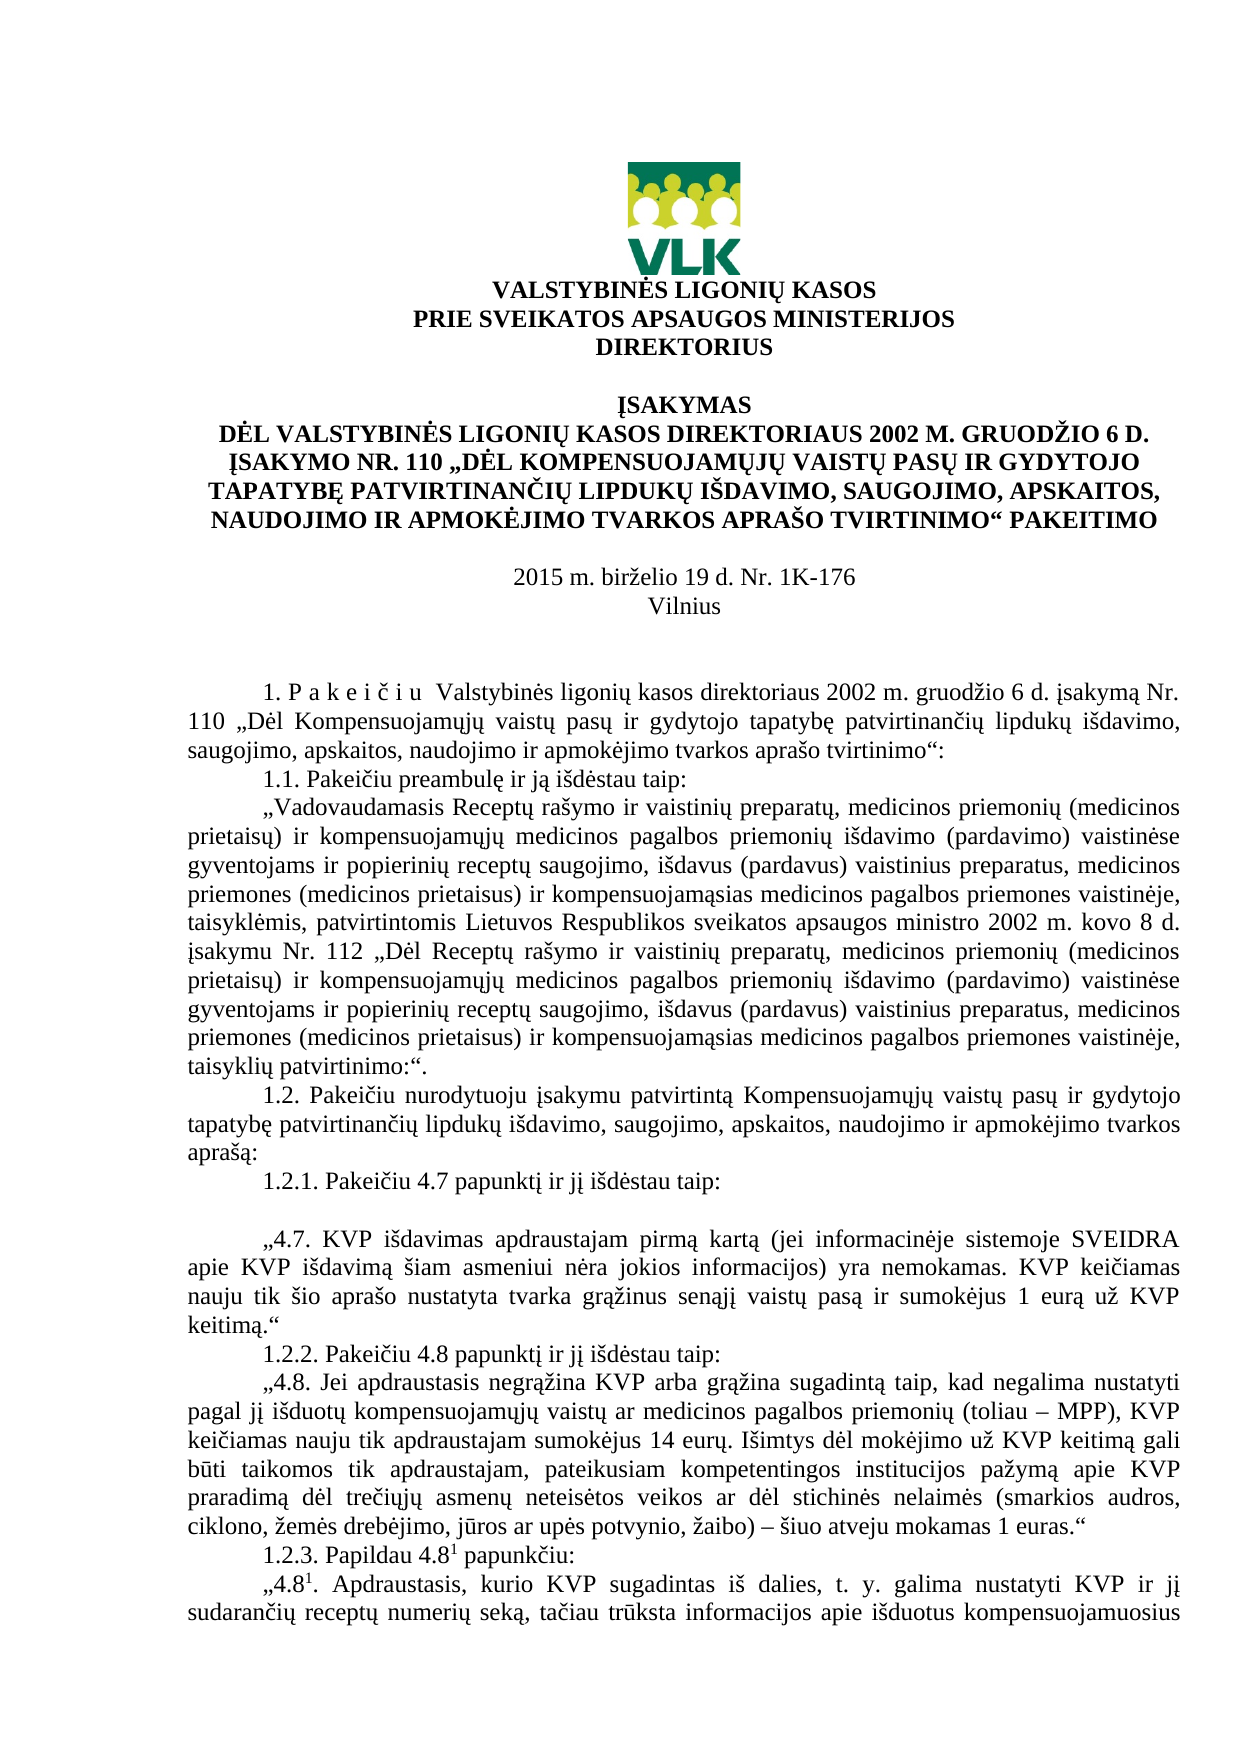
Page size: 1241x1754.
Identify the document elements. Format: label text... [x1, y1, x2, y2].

text „4.81. Apdraustasis, kurio KVP sugadintas iš dalies, t. y. galima nustatyti KVP ir jį sudarančių receptų numerių seką, tačiau trūksta informacijos apie išduotus kompensuojamuosius [187, 1569, 1181, 1626]
text 1.2.2. Pakeičiu 4.8 papunktį ir jį išdėstau taip: [187, 1339, 1181, 1367]
text VALSTYBINĖS LIGONIŲ KASOS [187, 275, 1181, 304]
text 2015 m. birželio 19 d. Nr. 1K-176 [187, 562, 1181, 591]
text 1.1. Pakeičiu preambulę ir ją išdėstau taip: [187, 764, 1181, 792]
text 1.2.3. Papildau 4.81 papunkčiu: [187, 1540, 1181, 1569]
text „4.8. Jei apdraustasis negrąžina KVP arba grąžina sugadintą taip, kad negalima nustatyti pagal jį išduotų kompensuojamųjų vaistų ar medicinos pagalbos priemonių (toliau – MPP), KVP keičiamas nauju tik apdraustajam sumokėjus 14 eurų. Išimtys dėl mokėjimo už KVP keitimą gali būti taikomos tik apdraustajam, pateikusiam kompetentingos institucijos pažymą apie KVP praradimą dėl trečiųjų asmenų neteisėtos veikos ar dėl stichinės nelaimės (smarkios audros, ciklono, žemės drebėjimo, jūros ar upės potvynio, žaibo) – šiuo atveju mokamas 1 euras.“ [187, 1367, 1181, 1540]
text PRIE SVEIKATOS APSAUGOS MINISTERIJOS [187, 304, 1181, 332]
text DIREKTORIUS [187, 332, 1181, 361]
text Vilnius [187, 591, 1181, 620]
text DĖL VALSTYBINĖS LIGONIŲ KASOS DIREKTORIAUS 2002 M. GRUODŽIO 6 D. ĮSAKYMO NR. 110 „dĖL KOMPENSUOJAMŲJŲ VAISTŲ PASŲ IR GYDYTOJO TAPATYBĘ PATVIRTINANČIŲ LIPDUKŲ IŠDAVIMO, SAUGOJIMO, APSKAITOS, NAUDOJIMO IR APMOKĖJIMO TVARKOS APRAŠO TVIRTINIMO“ PAKEITIMO [187, 419, 1181, 534]
text ĮSAKYMAS [187, 390, 1181, 419]
text 1.2. Pakeičiu nurodytuoju įsakymu patvirtintą Kompensuojamųjų vaistų pasų ir gydytojo tapatybę patvirtinančių lipdukų išdavimo, saugojimo, apskaitos, naudojimo ir apmokėjimo tvarkos aprašą: [187, 1080, 1181, 1166]
text 1.2.1. Pakeičiu 4.7 papunktį ir jį išdėstau taip: [187, 1166, 1181, 1195]
text „4.7. KVP išdavimas apdraustajam pirmą kartą (jei informacinėje sistemoje SVEIDRA apie KVP išdavimą šiam asmeniui nėra jokios informacijos) yra nemokamas. KVP keičiamas nauju tik šio aprašo nustatyta tvarka grąžinus senąjį vaistų pasą ir sumokėjus 1 eurą už KVP keitimą.“ [187, 1224, 1181, 1339]
text „Vadovaudamasis Receptų rašymo ir vaistinių preparatų, medicinos priemonių (medicinos prietaisų) ir kompensuojamųjų medicinos pagalbos priemonių išdavimo (pardavimo) vaistinėse gyventojams ir popierinių receptų saugojimo, išdavus (pardavus) vaistinius preparatus, medicinos priemones (medicinos prietaisus) ir kompensuojamąsias medicinos pagalbos priemones vaistinėje, taisyklėmis, patvirtintomis Lietuvos Respublikos sveikatos apsaugos ministro 2002 m. kovo 8 d. įsakymu Nr. 112 „Dėl Receptų rašymo ir vaistinių preparatų, medicinos priemonių (medicinos prietaisų) ir kompensuojamųjų medicinos pagalbos priemonių išdavimo (pardavimo) vaistinėse gyventojams ir popierinių receptų saugojimo, išdavus (pardavus) vaistinius preparatus, medicinos priemones (medicinos prietaisus) ir kompensuojamąsias medicinos pagalbos priemones vaistinėje, taisyklių patvirtinimo:“. [187, 792, 1181, 1080]
text 1. P a k e i č i u Valstybinės ligonių kasos direktoriaus 2002 m. gruodžio 6 d. įsakymą Nr. 110 „Dėl Kompensuojamųjų vaistų pasų ir gydytojo tapatybę patvirtinančių lipdukų išdavimo, saugojimo, apskaitos, naudojimo ir apmokėjimo tvarkos aprašo tvirtinimo“: [187, 677, 1181, 764]
